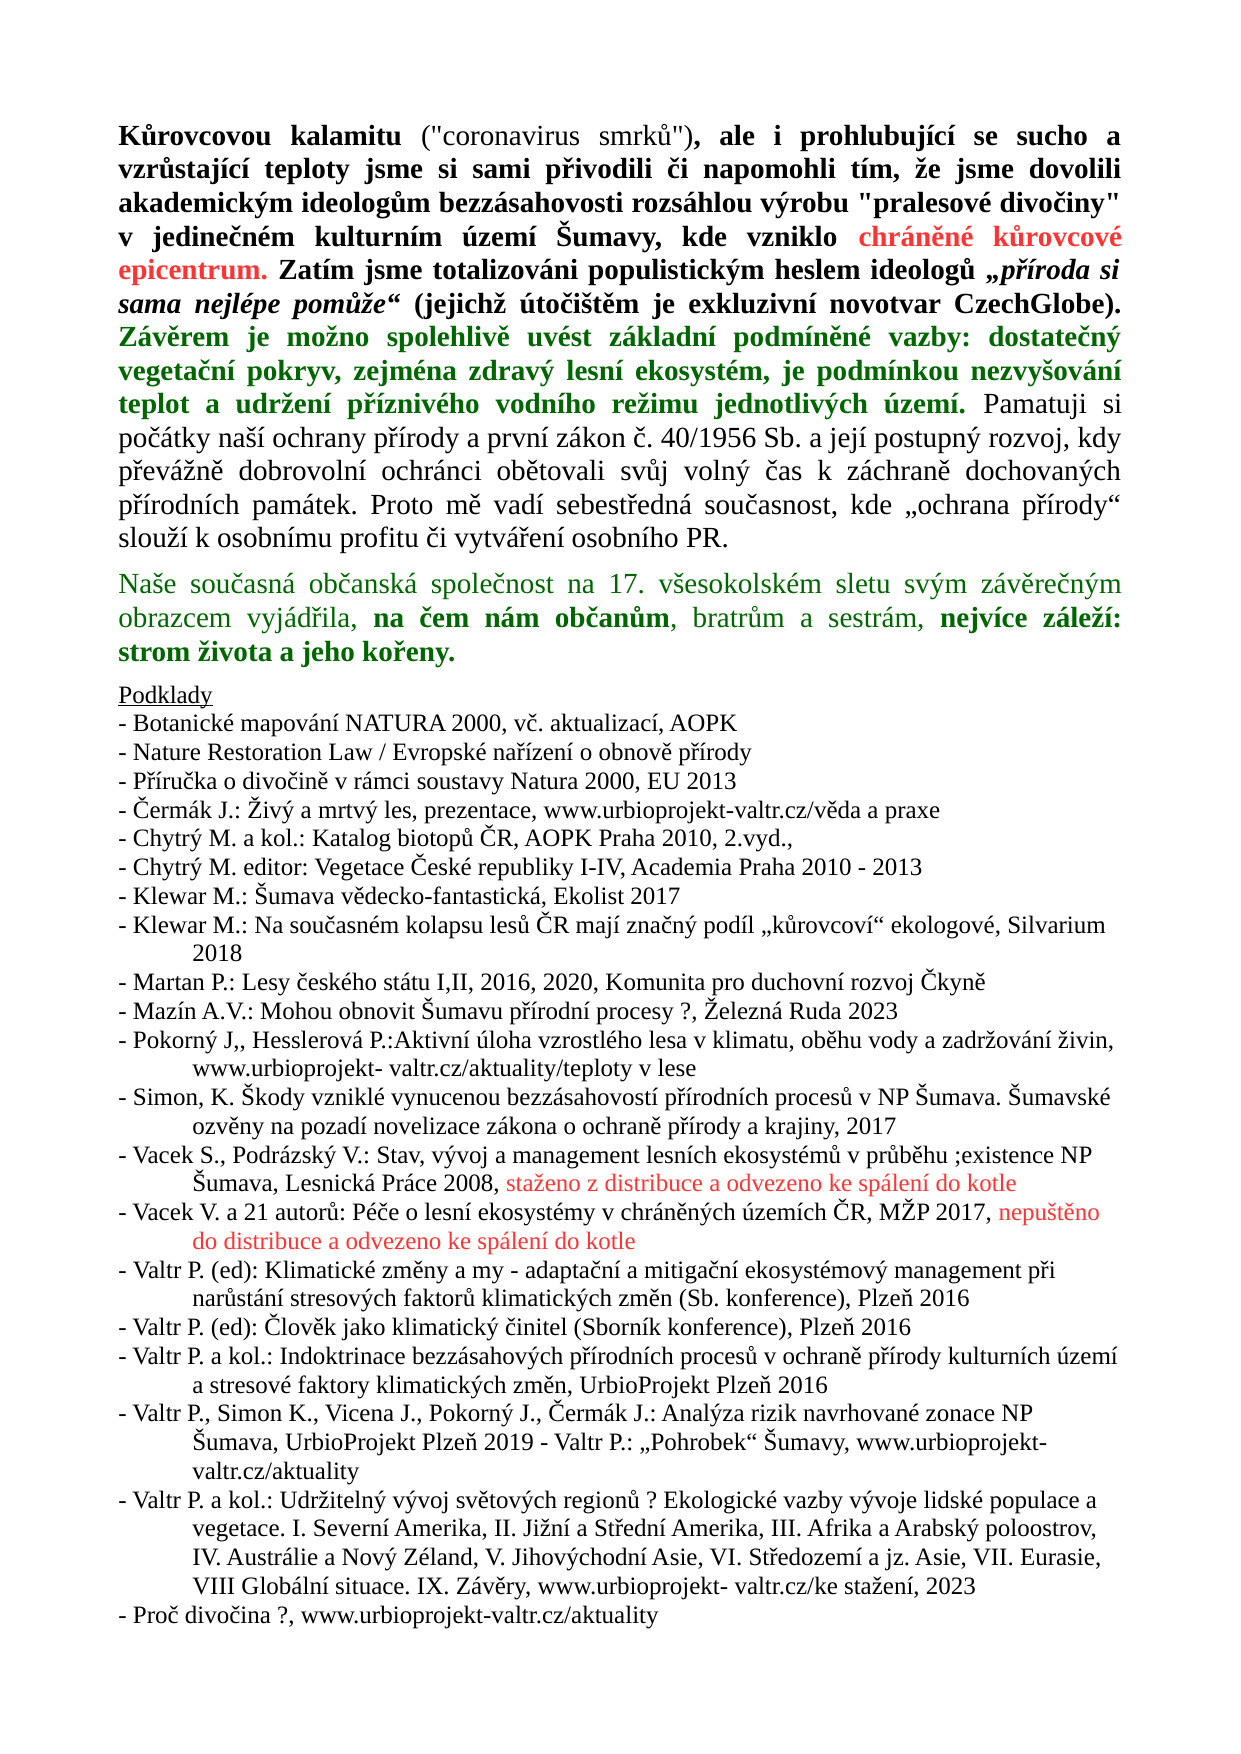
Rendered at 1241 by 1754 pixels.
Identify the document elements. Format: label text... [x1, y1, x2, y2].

text - Botanické mapování NATURA 2000, vč. aktualizací, AOPK [118, 708, 1122, 737]
text - Mazín A.V.: Mohou obnovit Šumavu přírodní procesy ?, Železná Ruda 2023 [118, 996, 1122, 1025]
text - Čermák J.: Živý a mrtvý les, prezentace, www.urbioprojekt-valtr.cz/věda a praxe [118, 795, 1122, 823]
text Podklady [118, 680, 1122, 708]
text - Chytrý M. editor: Vegetace České republiky I-IV, Academia Praha 2010 - 2013 [118, 852, 1122, 881]
text - Chytrý M. a kol.: Katalog biotopů ČR, AOPK Praha 2010, 2.vyd., [118, 823, 1122, 852]
text - Vacek S., Podrázský V.: Stav, vývoj a management lesních ekosystémů v průběhu ;existence NP Šumava, Lesnická Práce 2008, staženo z distribuce a odvezeno ke spálení do kotle [118, 1140, 1122, 1197]
text - Nature Restoration Law / Evropské nařízení o obnově přírody [118, 737, 1122, 766]
text - Pokorný J,, Hesslerová P.:Aktivní úloha vzrostlého lesa v klimatu, oběhu vody a zadržování živin, www.urbioprojekt- valtr.cz/aktuality/teploty v lese [118, 1025, 1122, 1082]
text Naše současná občanská společnost na 17. všesokolském sletu svým závěrečným obrazcem vyjádřila, na čem nám občanům, bratrům a sestrám, nejvíce záleží: strom života a jeho kořeny. [118, 567, 1122, 667]
text - Klewar M.: Šumava vědecko-fantastická, Ekolist 2017 [118, 881, 1122, 910]
text - Valtr P. (ed): Člověk jako klimatický činitel (Sborník konference), Plzeň 2016 [118, 1312, 1122, 1341]
text - Simon, K. Škody vzniklé vynucenou bezzásahovostí přírodních procesů v NP Šumava. Šumavské ozvěny na pozadí novelizace zákona o ochraně přírody a krajiny, 2017 [118, 1082, 1122, 1140]
text - Valtr P., Simon K., Vicena J., Pokorný J., Čermák J.: Analýza rizik navrhované zonace NP Šumava, UrbioProjekt Plzeň 2019 - Valtr P.: „Pohrobek“ Šumavy, www.urbioprojekt- valtr.cz/aktuality [118, 1398, 1122, 1485]
text - Vacek V. a 21 autorů: Péče o lesní ekosystémy v chráněných územích ČR, MŽP 2017, nepuštěno do distribuce a odvezeno ke spálení do kotle [118, 1197, 1122, 1255]
text - Příručka o divočině v rámci soustavy Natura 2000, EU 2013 [118, 766, 1122, 795]
text - Valtr P. a kol.: Udržitelný vývoj světových regionů ? Ekologické vazby vývoje lidské populace a vegetace. I. Severní Amerika, II. Jižní a Střední Amerika, III. Afrika a Arabský poloostrov, IV. Austrálie a Nový Zéland, V. Jihovýchodní Asie, VI. Středozemí a jz. Asie, VII. Eurasie, VIII Globální situace. IX. Závěry, www.urbioprojekt- valtr.cz/ke stažení, 2023 [118, 1485, 1122, 1600]
text Kůrovcovou kalamitu ("coronavirus smrků"), ale i prohlubující se sucho a vzrůstající teploty jsme si sami přivodili či napomohli tím, že jsme dovolili akademickým ideologům bezzásahovosti rozsáhlou výrobu "pralesové divočiny" v jedinečném kulturním území Šumavy, kde vzniklo chráněné kůrovcové epicentrum. Zatím jsme totalizováni populistickým heslem ideologů „příroda si sama nejlépe pomůže“ (jejichž útočištěm je exkluzivní novotvar CzechGlobe). Závěrem je možno spolehlivě uvést základní podmíněné vazby: dostatečný vegetační pokryv, zejména zdravý lesní ekosystém, je podmínkou nezvyšování teplot a udržení příznivého vodního režimu jednotlivých území. Pamatuji si počátky naší ochrany přírody a první zákon č. 40/1956 Sb. a její postupný rozvoj, kdy převážně dobrovolní ochránci obětovali svůj volný čas k záchraně dochovaných přírodních památek. Proto mě vadí sebestředná současnost, kde „ochrana přírody“ slouží k osobnímu profitu či vytváření osobního PR. [118, 118, 1122, 554]
text - Valtr P. (ed): Klimatické změny a my - adaptační a mitigační ekosystémový management při narůstání stresových faktorů klimatických změn (Sb. konference), Plzeň 2016 [118, 1255, 1122, 1312]
text - Proč divočina ?, www.urbioprojekt-valtr.cz/aktuality [118, 1600, 1122, 1628]
text - Martan P.: Lesy českého státu I,II, 2016, 2020, Komunita pro duchovní rozvoj Čkyně [118, 967, 1122, 996]
text - Klewar M.: Na současném kolapsu lesů ČR mají značný podíl „kůrovcoví“ ekologové, Silvarium 2018 [118, 910, 1122, 967]
text - Valtr P. a kol.: Indoktrinace bezzásahových přírodních procesů v ochraně přírody kulturních území a stresové faktory klimatických změn, UrbioProjekt Plzeň 2016 [118, 1341, 1122, 1398]
